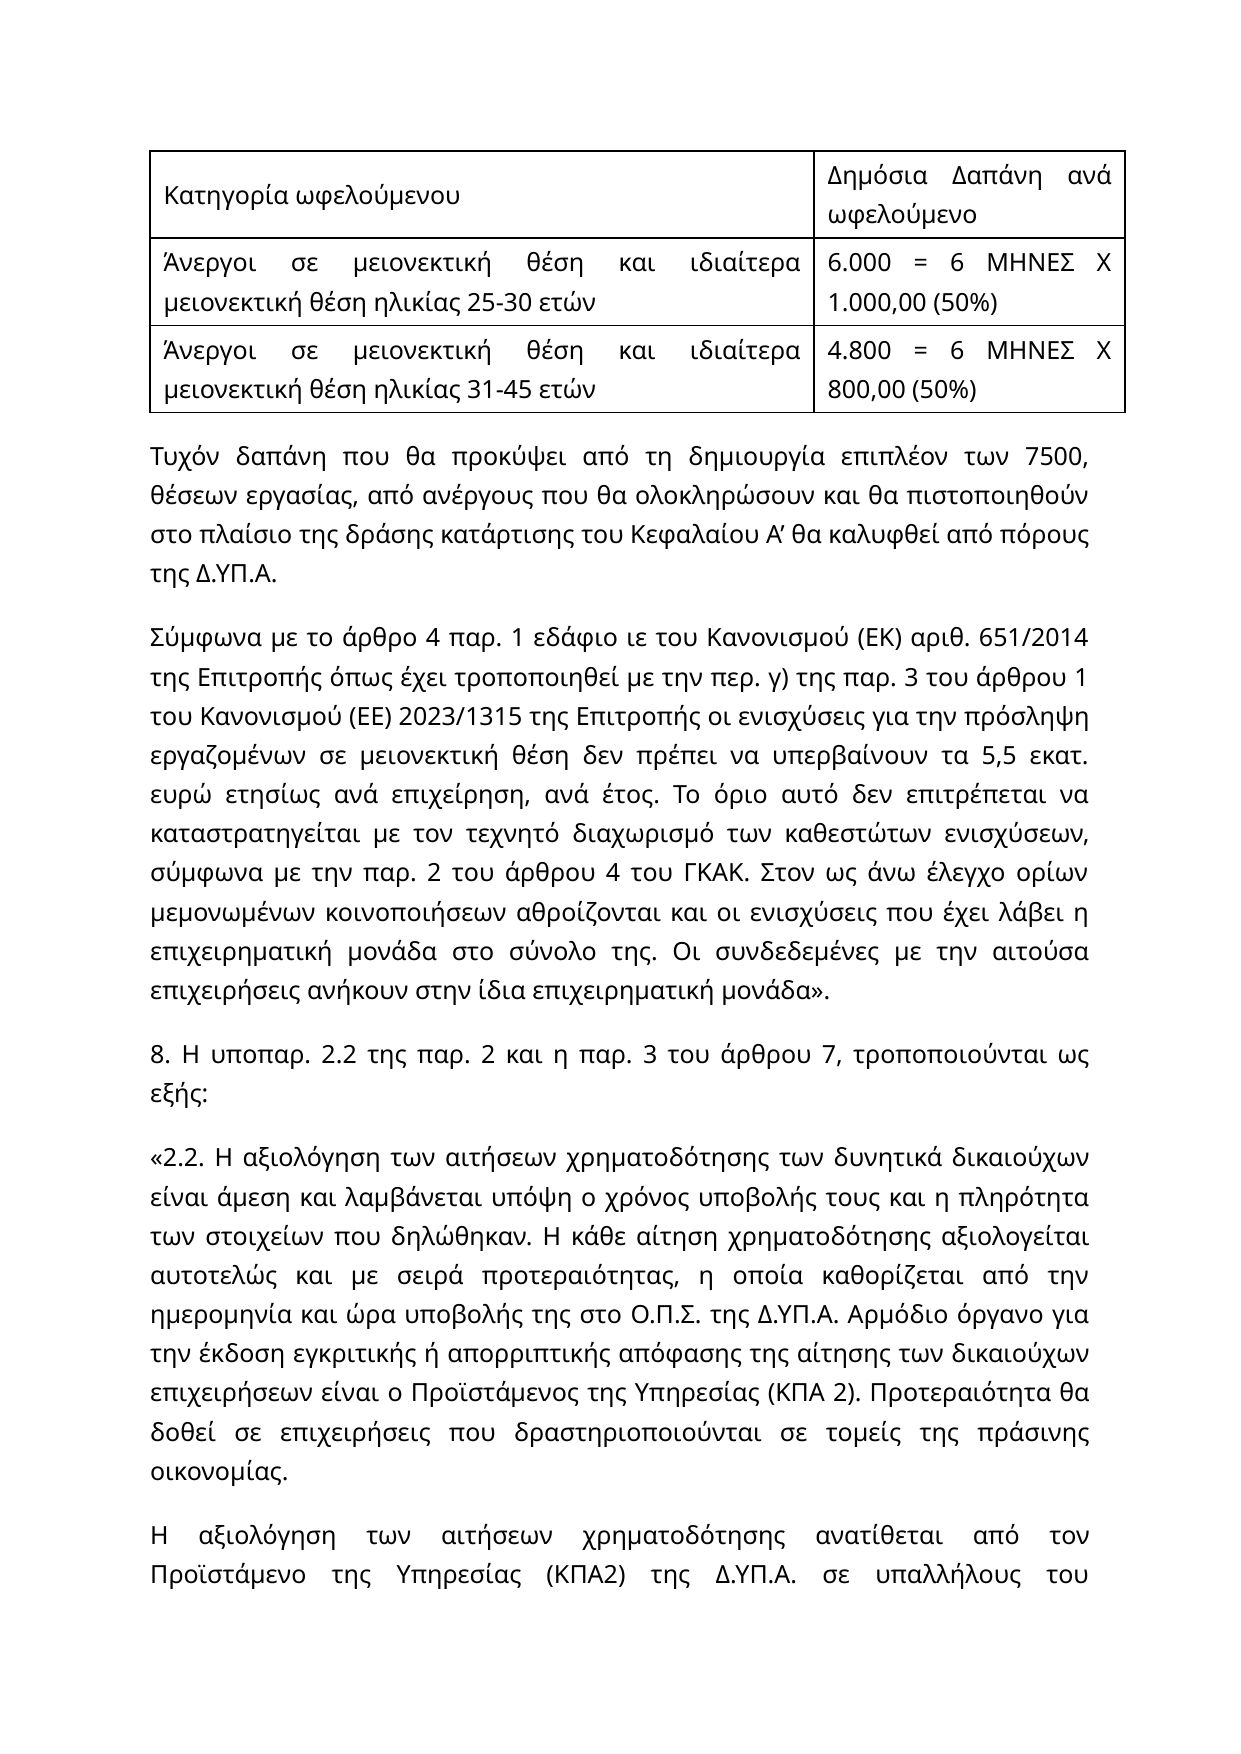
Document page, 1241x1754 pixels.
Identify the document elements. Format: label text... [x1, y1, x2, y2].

text «2.2. Η αξιολόγηση των αιτήσεων χρηματοδότησης των δυνητικά δικαιούχων είναι άμεση και λαμβάνεται υπόψη ο χρόνος υποβολής τους και η πληρότητα των στοιχείων που δηλώθηκαν. Η κάθε αίτηση χρηματοδότησης αξιολογείται αυτοτελώς και με σειρά προτεραιότητας, η οποία καθορίζεται από την ημερομηνία και ώρα υποβολής της στο Ο.Π.Σ. της Δ.ΥΠ.Α. Αρμόδιο όργανο για την έκδοση εγκριτικής ή απορριπτικής απόφασης της αίτησης των δικαιούχων επιχειρήσεων είναι ο Προϊστάμενος της Υπηρεσίας (ΚΠΑ 2). Προτεραιότητα θα δοθεί σε επιχειρήσεις που δραστηριοποιούνται σε τομείς της πράσινης οικονομίας. [150, 1140, 1090, 1487]
table_header Δημόσια Δαπάνη ανά ωφελούμενο [815, 152, 1124, 237]
table_cell 6.000 = 6 ΜΗΝΕΣ Χ 1.000,00 (50%) [815, 239, 1124, 324]
table_header Κατηγορία ωφελούμενου [151, 152, 813, 237]
text Σύμφωνα με το άρθρο 4 παρ. 1 εδάφιο ιε του Κανονισμού (ΕΚ) αριθ. 651/2014 της Επιτροπής όπως έχει τροποποιηθεί με την περ. γ) της παρ. 3 του άρθρου 1 του Κανονισμού (ΕΕ) 2023/1315 της Επιτροπής οι ενισχύσεις για την πρόσληψη εργαζομένων σε μειονεκτική θέση δεν πρέπει να υπερβαίνουν τα 5,5 εκατ. ευρώ ετησίως ανά επιχείρηση, ανά έτος. Το όριο αυτό δεν επιτρέπεται να καταστρατηγείται με τον τεχνητό διαχωρισμό των καθεστώτων ενισχύσεων, σύμφωνα με την παρ. 2 του άρθρου 4 του ΓΚΑΚ. Στον ως άνω έλεγχο ορίων μεμονωμένων κοινοποιήσεων αθροίζονται και οι ενισχύσεις που έχει λάβει η επιχειρηματική μονάδα στο σύνολο της. Οι συνδεδεμένες με την αιτούσα επιχειρήσεις ανήκουν στην ίδια επιχειρηματική μονάδα». [150, 620, 1090, 1007]
text Η αξιολόγηση των αιτήσεων χρηματοδότησης ανατίθεται από τον Προϊστάμενο της Υπηρεσίας (ΚΠΑ2) της Δ.ΥΠ.Α. σε υπαλλήλους του [150, 1518, 1090, 1591]
text 8. Η υποπαρ. 2.2 της παρ. 2 και η παρ. 3 του άρθρου 7, τροποποιούνται ως εξής: [150, 1037, 1090, 1110]
text Τυχόν δαπάνη που θα προκύψει από τη δημιουργία επιπλέον των 7500, θέσεων εργασίας, από ανέργους που θα ολοκληρώσουν και θα πιστοποιηθούν στο πλαίσιο της δράσης κατάρτισης του Κεφαλαίου Α’ θα καλυφθεί από πόρους της Δ.ΥΠ.Α. [150, 438, 1090, 590]
table_cell 4.800 = 6 ΜΗΝΕΣ Χ 800,00 (50%) [815, 326, 1124, 412]
table_cell Άνεργοι σε μειονεκτική θέση και ιδιαίτερα μειονεκτική θέση ηλικίας 31-45 ετών [151, 326, 813, 412]
table_cell Άνεργοι σε μειονεκτική θέση και ιδιαίτερα μειονεκτική θέση ηλικίας 25-30 ετών [151, 239, 813, 324]
